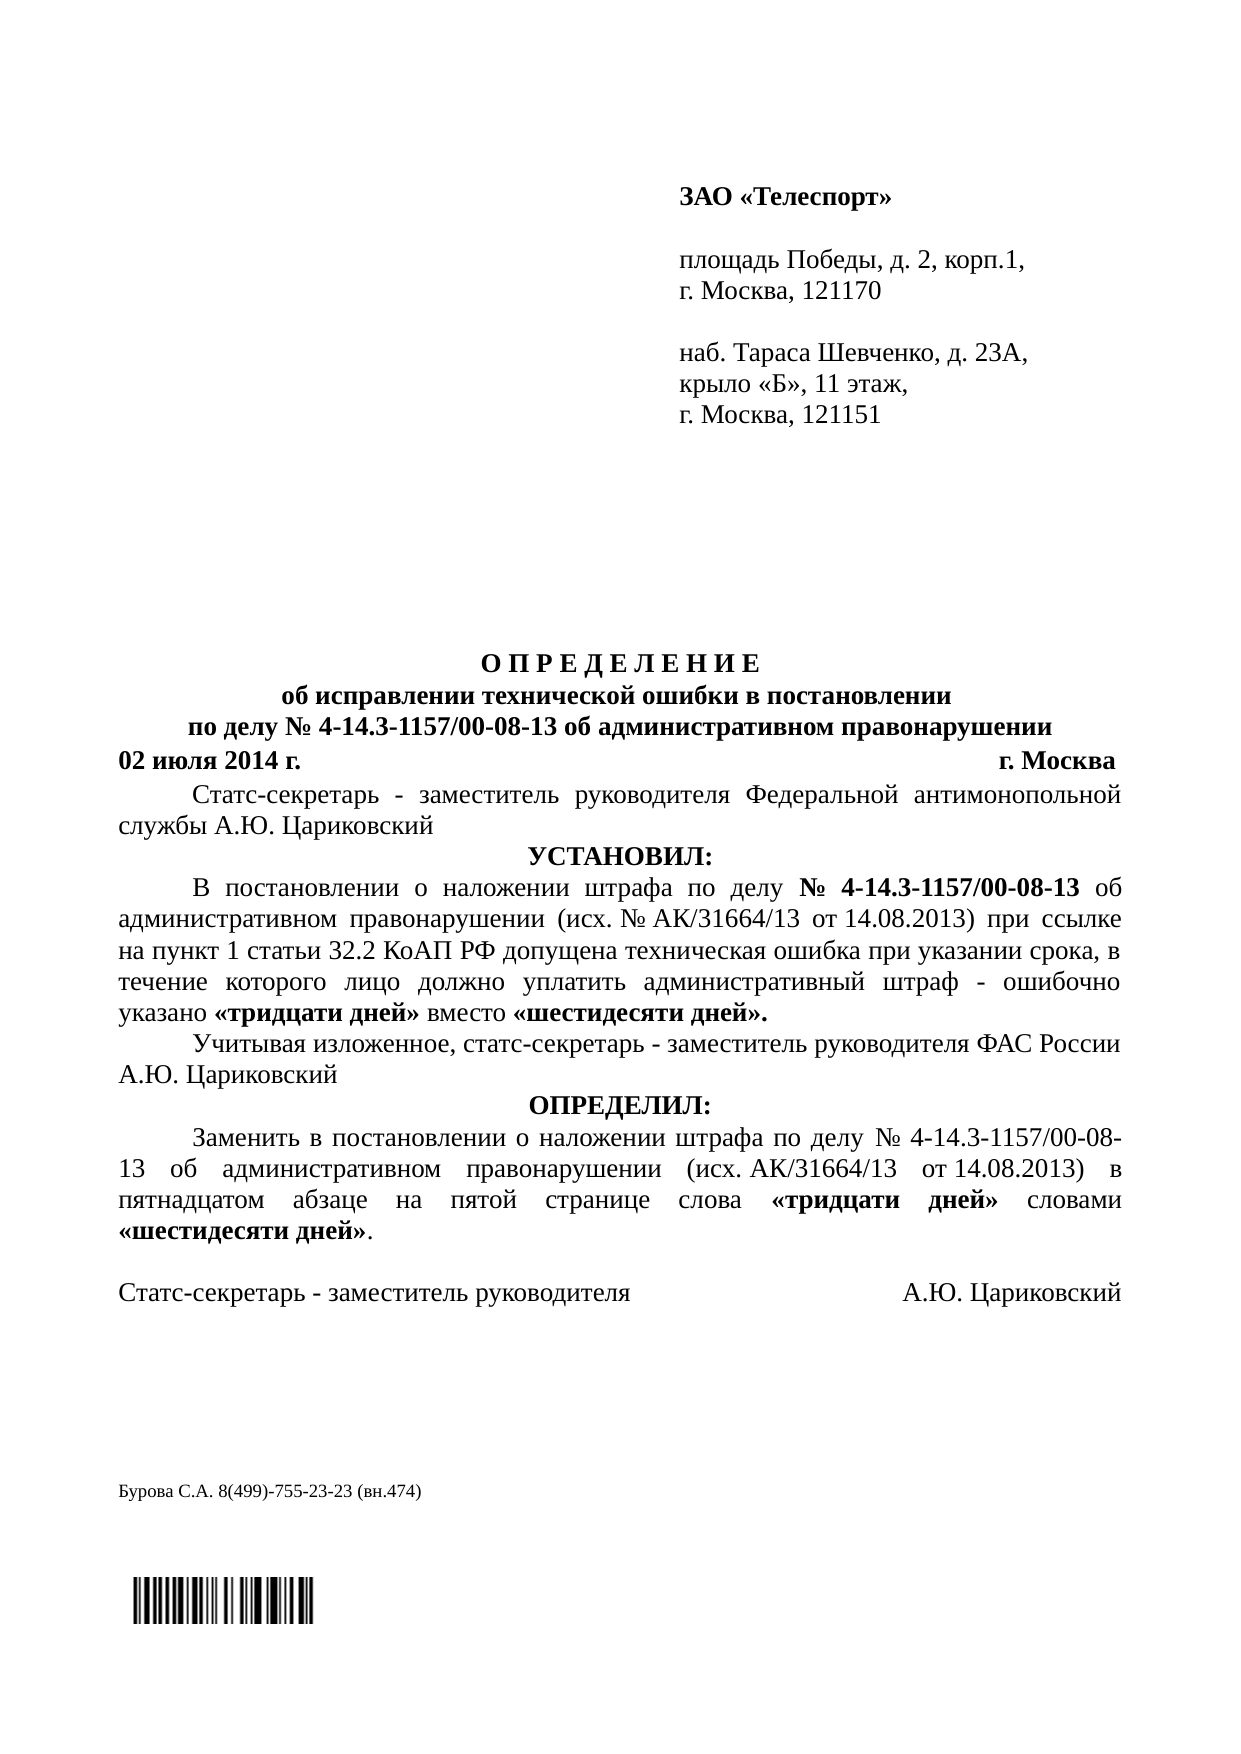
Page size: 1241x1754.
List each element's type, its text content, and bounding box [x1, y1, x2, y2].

text Заменить в постановлении о наложении штрафа по делу № 4-14.3-1157/00-08-13 об административном правонарушении (исх. АК/31664/13 от 14.08.2013) в пятнадцатом абзаце на пятой странице слова «тридцати дней» словами «шестидесяти дней». [118, 1121, 1122, 1245]
text В постановлении о наложении штрафа по делу № 4-14.3-1157/00-08-13 об административном правонарушении (исх. № АК/31664/13 от 14.08.2013) при ссылке на пункт 1 статьи 32.2 КоАП РФ допущена техническая ошибка при указании срока, в течение которого лицо должно уплатить административный штраф - ошибочно указано «тридцати дней» вместо «шестидесяти дней». [118, 871, 1122, 1027]
text наб. Тараса Шевченко, д. 23А, крыло «Б», 11 этаж, [679, 336, 1122, 398]
text по делу № 4-14.3-1157/00-08-13 об административном правонарушении [118, 710, 1122, 741]
text 02 июля 2014 г. г. Москва [118, 744, 1122, 775]
text Учитывая изложенное, статс-секретарь - заместитель руководителя ФАС России А.Ю. Цариковский [118, 1027, 1122, 1089]
text г. Москва, 121151 [679, 398, 1122, 429]
text ЗАО «Телеспорт» [679, 180, 1122, 212]
text УСТАНОВИЛ: [118, 840, 1122, 871]
text площадь Победы, д. 2, корп.1, [679, 243, 1122, 274]
picture [118, 1577, 331, 1624]
text г. Москва, 121170 [679, 274, 1122, 305]
text об исправлении технической ошибки в постановлении [118, 679, 1122, 710]
text Бурова С.А. 8(499)-755-23-23 (вн.474) [118, 1480, 1122, 1502]
text Статс-секретарь - заместитель руководителя Федеральной антимонопольной службы А.Ю. Цариковский [118, 778, 1122, 840]
text ОПРЕДЕЛИЛ: [118, 1089, 1122, 1121]
subtitle О П Р Е Д Е Л Е Н И Е [118, 648, 1122, 679]
text Статс-секретарь - заместитель руководителя А.Ю. Цариковский [118, 1276, 1122, 1307]
